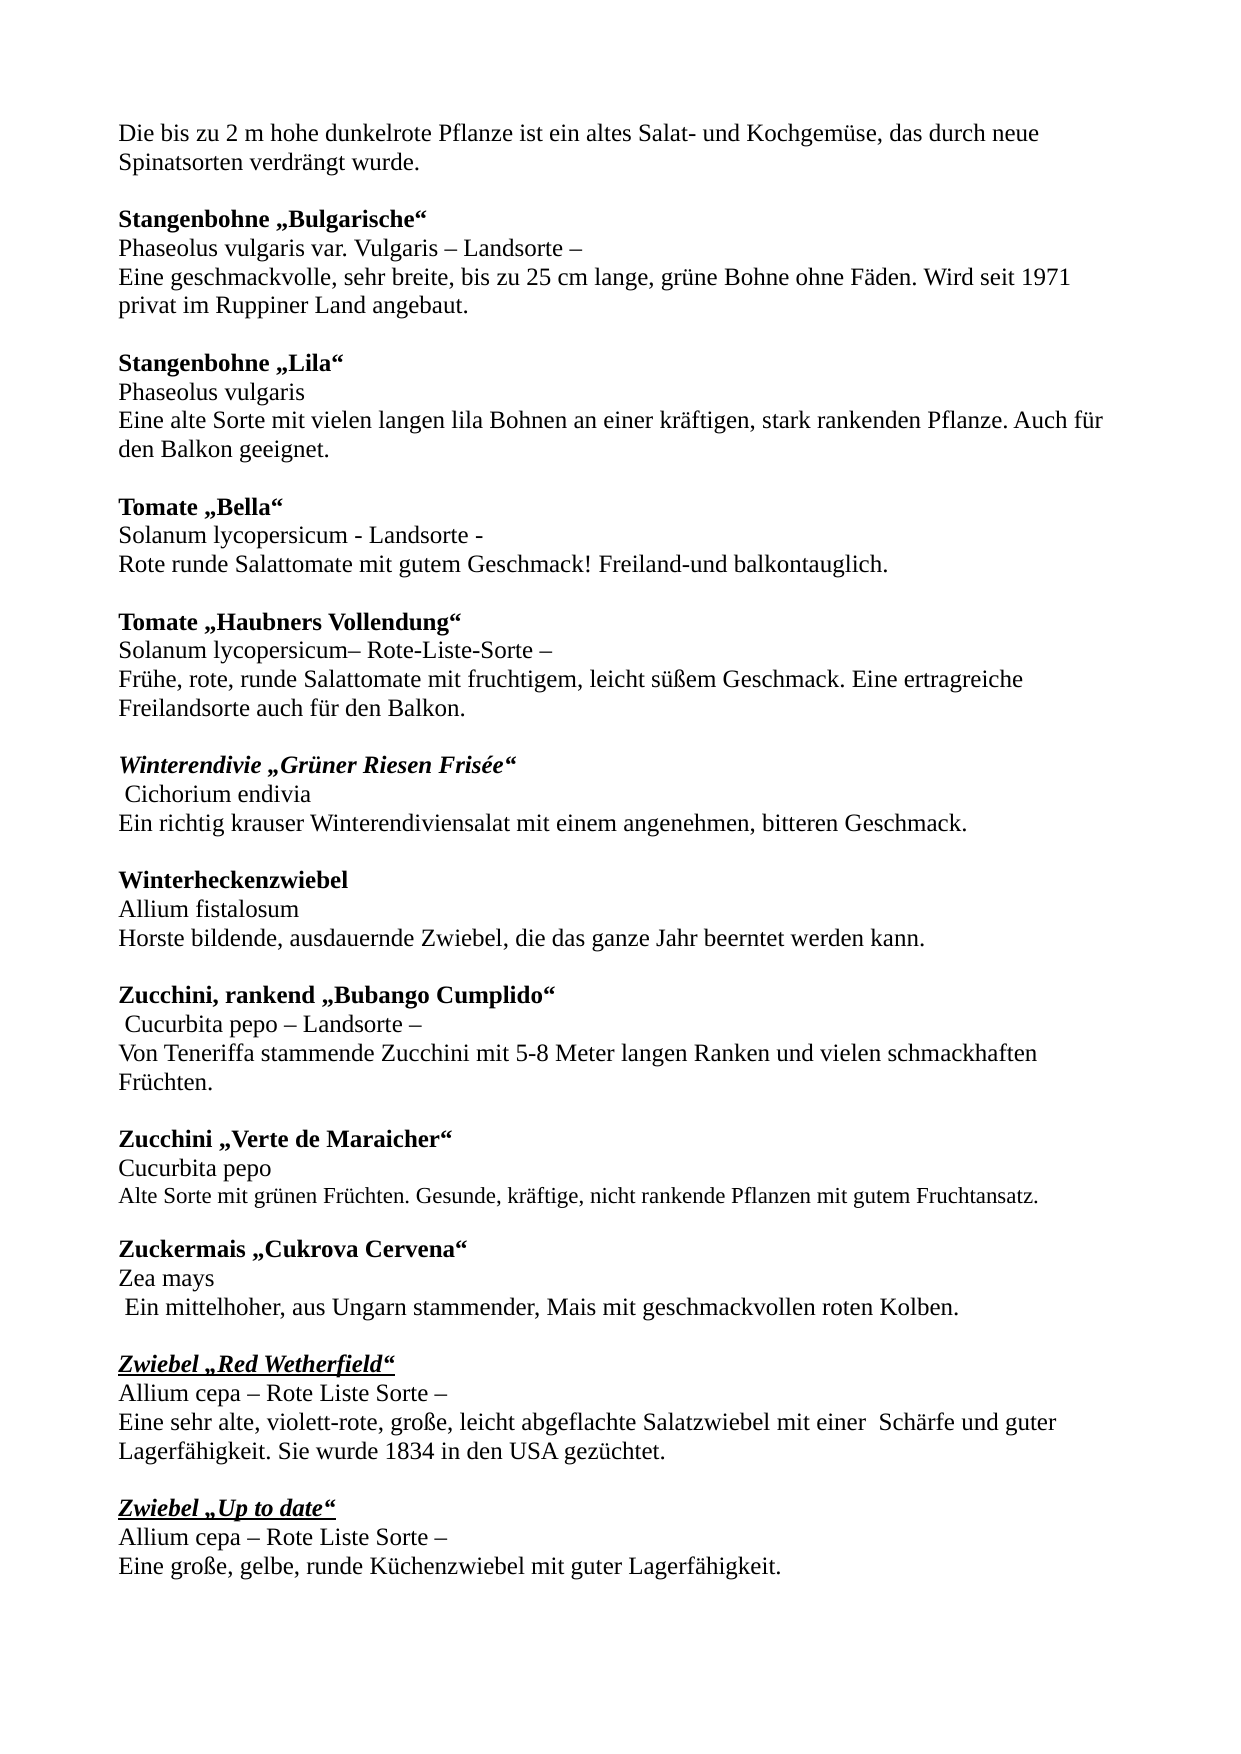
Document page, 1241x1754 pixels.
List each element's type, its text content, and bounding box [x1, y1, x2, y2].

text Zuckermais „Cukrova Cervena“ [118, 1234, 1122, 1263]
text Cucurbita pepo – Landsorte – [118, 1009, 1122, 1038]
text Phaseolus vulgaris var. Vulgaris – Landsorte – [118, 233, 1122, 262]
text Stangenbohne „Bulgarische“ [118, 204, 1122, 233]
text Winterheckenzwiebel [118, 866, 1122, 894]
text Allium cepa – Rote Liste Sorte – [118, 1522, 1122, 1551]
text Ein mittelhoher, aus Ungarn stammender, Mais mit geschmackvollen roten Kolben. [118, 1292, 1122, 1321]
text Alte Sorte mit grünen Früchten. Gesunde, kräftige, nicht rankende Pflanzen mit gutem Fruchtansatz. [118, 1182, 1122, 1208]
text Cichorium endivia [118, 779, 1122, 808]
text Horste bildende, ausdauernde Zwiebel, die das ganze Jahr beerntet werden kann. [118, 923, 1122, 952]
text Solanum lycopersicum - Landsorte - [118, 521, 1122, 549]
text Stangenbohne „Lila“ [118, 348, 1122, 377]
text Zea mays [118, 1263, 1122, 1292]
text Frühe, rote, runde Salattomate mit fruchtigem, leicht süßem Geschmack. Eine ertragreiche Freilandsorte auch für den Balkon. [118, 664, 1122, 722]
text Zucchini „Verte de Maraicher“ [118, 1124, 1122, 1153]
text Cucurbita pepo [118, 1153, 1122, 1182]
text Von Teneriffa stammende Zucchini mit 5-8 Meter langen Ranken und vielen schmackhaften Früchten. [118, 1038, 1122, 1096]
text Eine geschmackvolle, sehr breite, bis zu 25 cm lange, grüne Bohne ohne Fäden. Wird seit 1971 privat im Ruppiner Land angebaut. [118, 262, 1122, 319]
text Eine große, gelbe, runde Küchenzwiebel mit guter Lagerfähigkeit. [118, 1551, 1122, 1579]
text Tomate „Haubners Vollendung“ [118, 607, 1122, 636]
text Rote runde Salattomate mit gutem Geschmack! Freiland-und balkontauglich. [118, 549, 1122, 578]
text Allium cepa – Rote Liste Sorte – [118, 1378, 1122, 1407]
text Eine sehr alte, violett-rote, große, leicht abgeflachte Salatzwiebel mit einer Schärfe und guter Lagerfähigkeit. Sie wurde 1834 in den USA gezüchtet. [118, 1407, 1122, 1464]
text Winterendivie „Grüner Riesen Frisée“ [118, 751, 1122, 779]
text Zucchini, rankend „Bubango Cumplido“ [118, 981, 1122, 1009]
text Eine alte Sorte mit vielen langen lila Bohnen an einer kräftigen, stark rankenden Pflanze. Auch für den Balkon geeignet. [118, 406, 1122, 463]
text Solanum lycopersicum– Rote-Liste-Sorte – [118, 636, 1122, 664]
text Zwiebel „Up to date“ [118, 1493, 1122, 1522]
text Die bis zu 2 m hohe dunkelrote Pflanze ist ein altes Salat- und Kochgemüse, das durch neue Spinatsorten verdrängt wurde. [118, 118, 1122, 176]
text Tomate „Bella“ [118, 492, 1122, 521]
text Zwiebel „Red Wetherfield“ [118, 1349, 1122, 1378]
text Ein richtig krauser Winterendiviensalat mit einem angenehmen, bitteren Geschmack. [118, 808, 1122, 837]
text Allium fistalosum [118, 894, 1122, 923]
text Phaseolus vulgaris [118, 377, 1122, 406]
